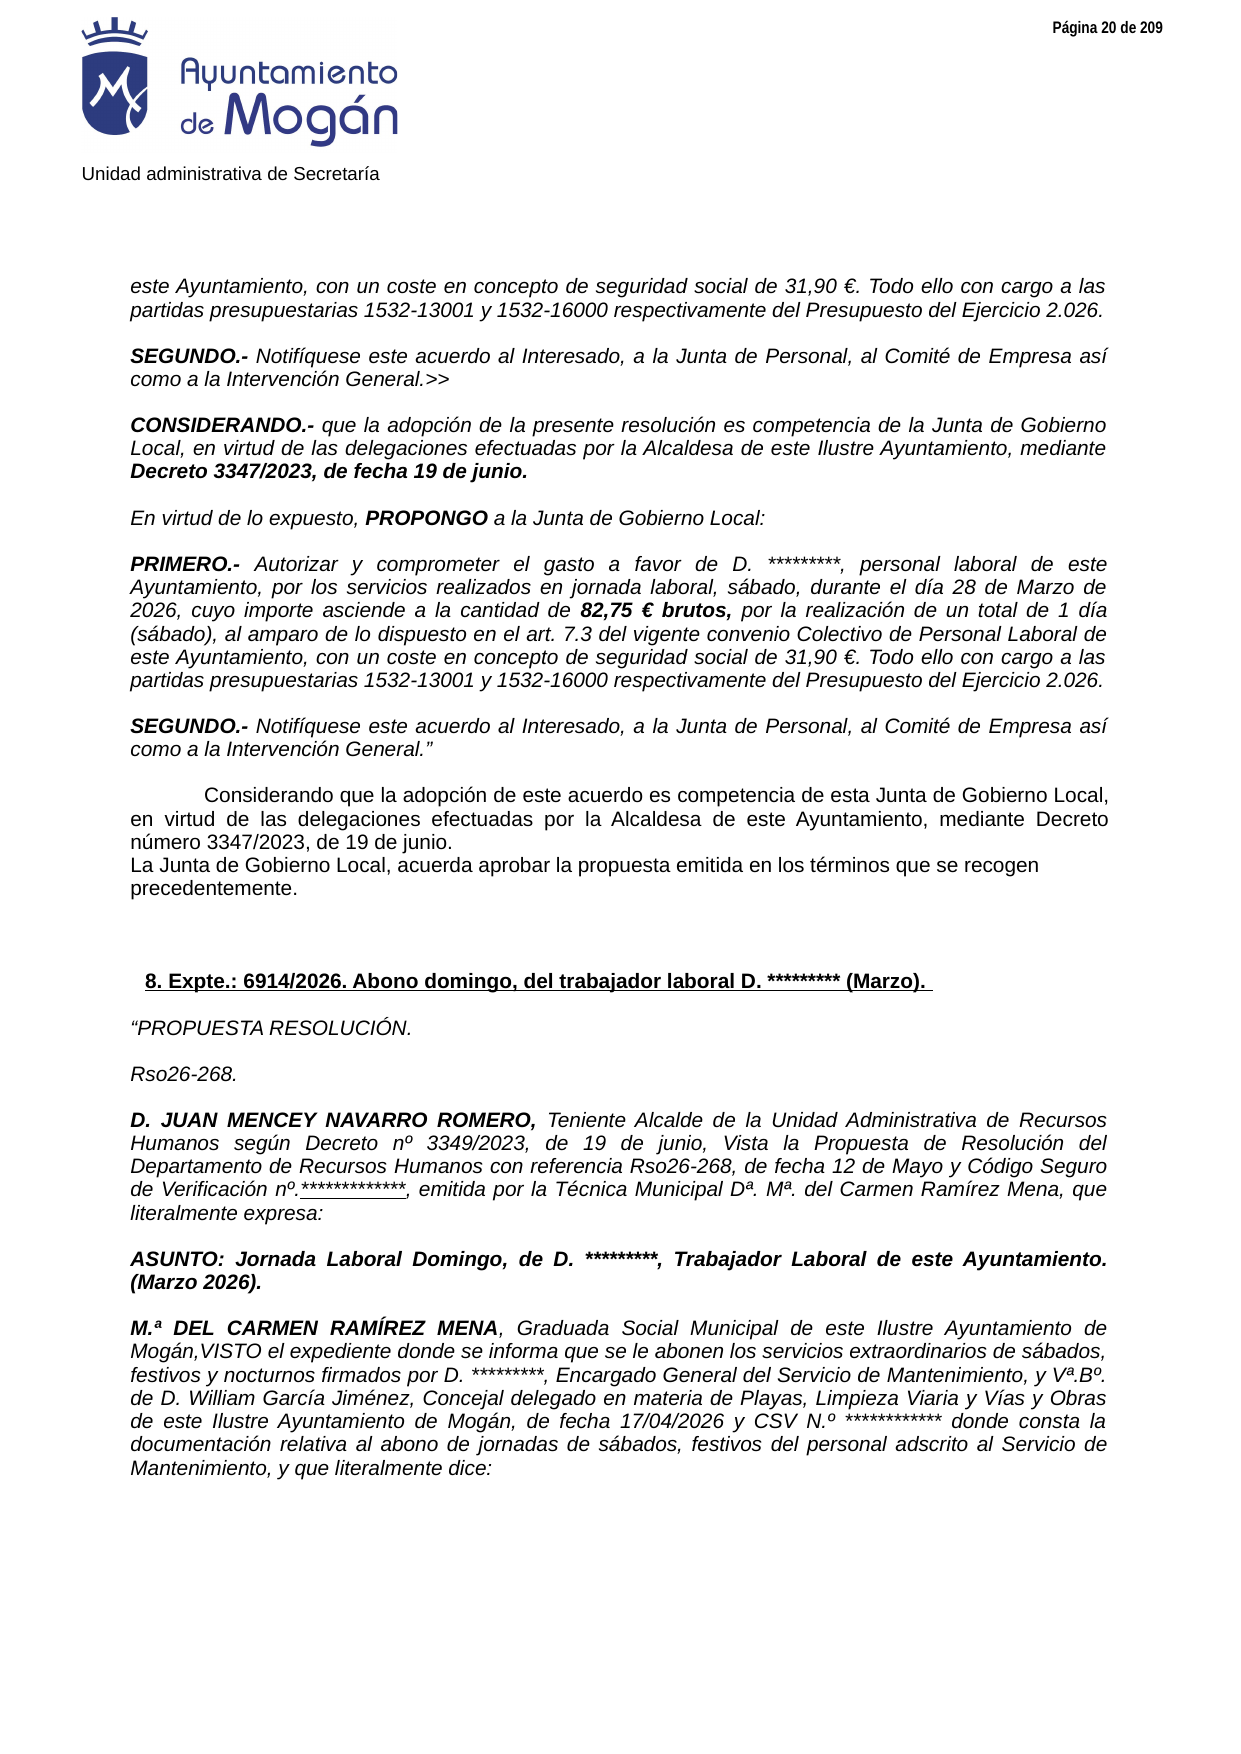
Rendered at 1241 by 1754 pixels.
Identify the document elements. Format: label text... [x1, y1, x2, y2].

text D. JUAN MENCEY NAVARRO ROMERO, Teniente Alcalde de la Unidad Administrativa de Recursos Humanos según Decreto nº 3349/2023, de 19 de junio, Vista la Propuesta de Resolución del Departamento de Recursos Humanos con referencia Rso26-268, de fecha 12 de Mayo y Código Seguro de Verificación nº.*************, emitida por la Técnica Municipal Dª. Mª. del Carmen Ramírez Mena, que literalmente expresa: [130, 1108, 1110, 1224]
text Considerando que la adopción de este acuerdo es competencia de esta Junta de Gobierno Local, en virtud de las delegaciones efectuadas por la Alcaldesa de este Ayuntamiento, mediante Decreto número 3347/2023, de 19 de junio. [130, 784, 1110, 854]
text La Junta de Gobierno Local, acuerda aprobar la propuesta emitida en los términos que se recogen precedentemente. [130, 854, 1110, 900]
text M.ª DEL CARMEN RAMÍREZ MENA, Graduada Social Municipal de este Ilustre Ayuntamiento de Mogán,VISTO el expediente donde se informa que se le abonen los servicios extraordinarios de sábados, festivos y nocturnos firmados por D. *********, Encargado General del Servicio de Mantenimiento, y Vª.Bº. de D. William García Jiménez, Concejal delegado en materia de Playas, Limpieza Viaria y Vías y Obras de este Ilustre Ayuntamiento de Mogán, de fecha 17/04/2026 y CSV N.º ************ donde consta la documentación relativa al abono de jornadas de sábados, festivos del personal adscrito al Servicio de Mantenimiento, y que literalmente dice: [130, 1317, 1110, 1479]
text En virtud de lo expuesto, PROPONGO a la Junta de Gobierno Local: [130, 506, 1110, 529]
text este Ayuntamiento, con un coste en concepto de seguridad social de 31,90 €. Todo ello con cargo a las partidas presupuestarias 1532-13001 y 1532-16000 respectivamente del Presupuesto del Ejercicio 2.026. [130, 275, 1110, 321]
text CONSIDERANDO.- que la adopción de la presente resolución es competencia de la Junta de Gobierno Local, en virtud de las delegaciones efectuadas por la Alcaldesa de este Ilustre Ayuntamiento, mediante Decreto 3347/2023, de fecha 19 de junio. [130, 414, 1110, 483]
text Rso26-268. [130, 1062, 1110, 1085]
text SEGUNDO.- Notifíquese este acuerdo al Interesado, a la Junta de Personal, al Comité de Empresa así como a la Intervención General.>> [130, 344, 1110, 391]
text PRIMERO.- Autorizar y comprometer el gasto a favor de D. *********, personal laboral de este Ayuntamiento, por los servicios realizados en jornada laboral, sábado, durante el día 28 de Marzo de 2026, cuyo importe asciende a la cantidad de 82,75 € brutos, por la realización de un total de 1 día (sábado), al amparo de lo dispuesto en el art. 7.3 del vigente convenio Colectivo de Personal Laboral de este Ayuntamiento, con un coste en concepto de seguridad social de 31,90 €. Todo ello con cargo a las partidas presupuestarias 1532-13001 y 1532-16000 respectivamente del Presupuesto del Ejercicio 2.026. [130, 552, 1110, 692]
picture [81, 17, 398, 153]
text “PROPUESTA RESOLUCIÓN. [130, 1016, 1110, 1039]
text ASUNTO: Jornada Laboral Domingo, de D. *********, Trabajador Laboral de este Ayuntamiento. (Marzo 2026). [130, 1247, 1110, 1294]
text SEGUNDO.- Notifíquese este acuerdo al Interesado, a la Junta de Personal, al Comité de Empresa así como a la Intervención General.” [130, 715, 1110, 761]
text 8. Expte.: 6914/2026. Abono domingo, del trabajador laboral D. ********* (Marzo). [71, 970, 1169, 993]
